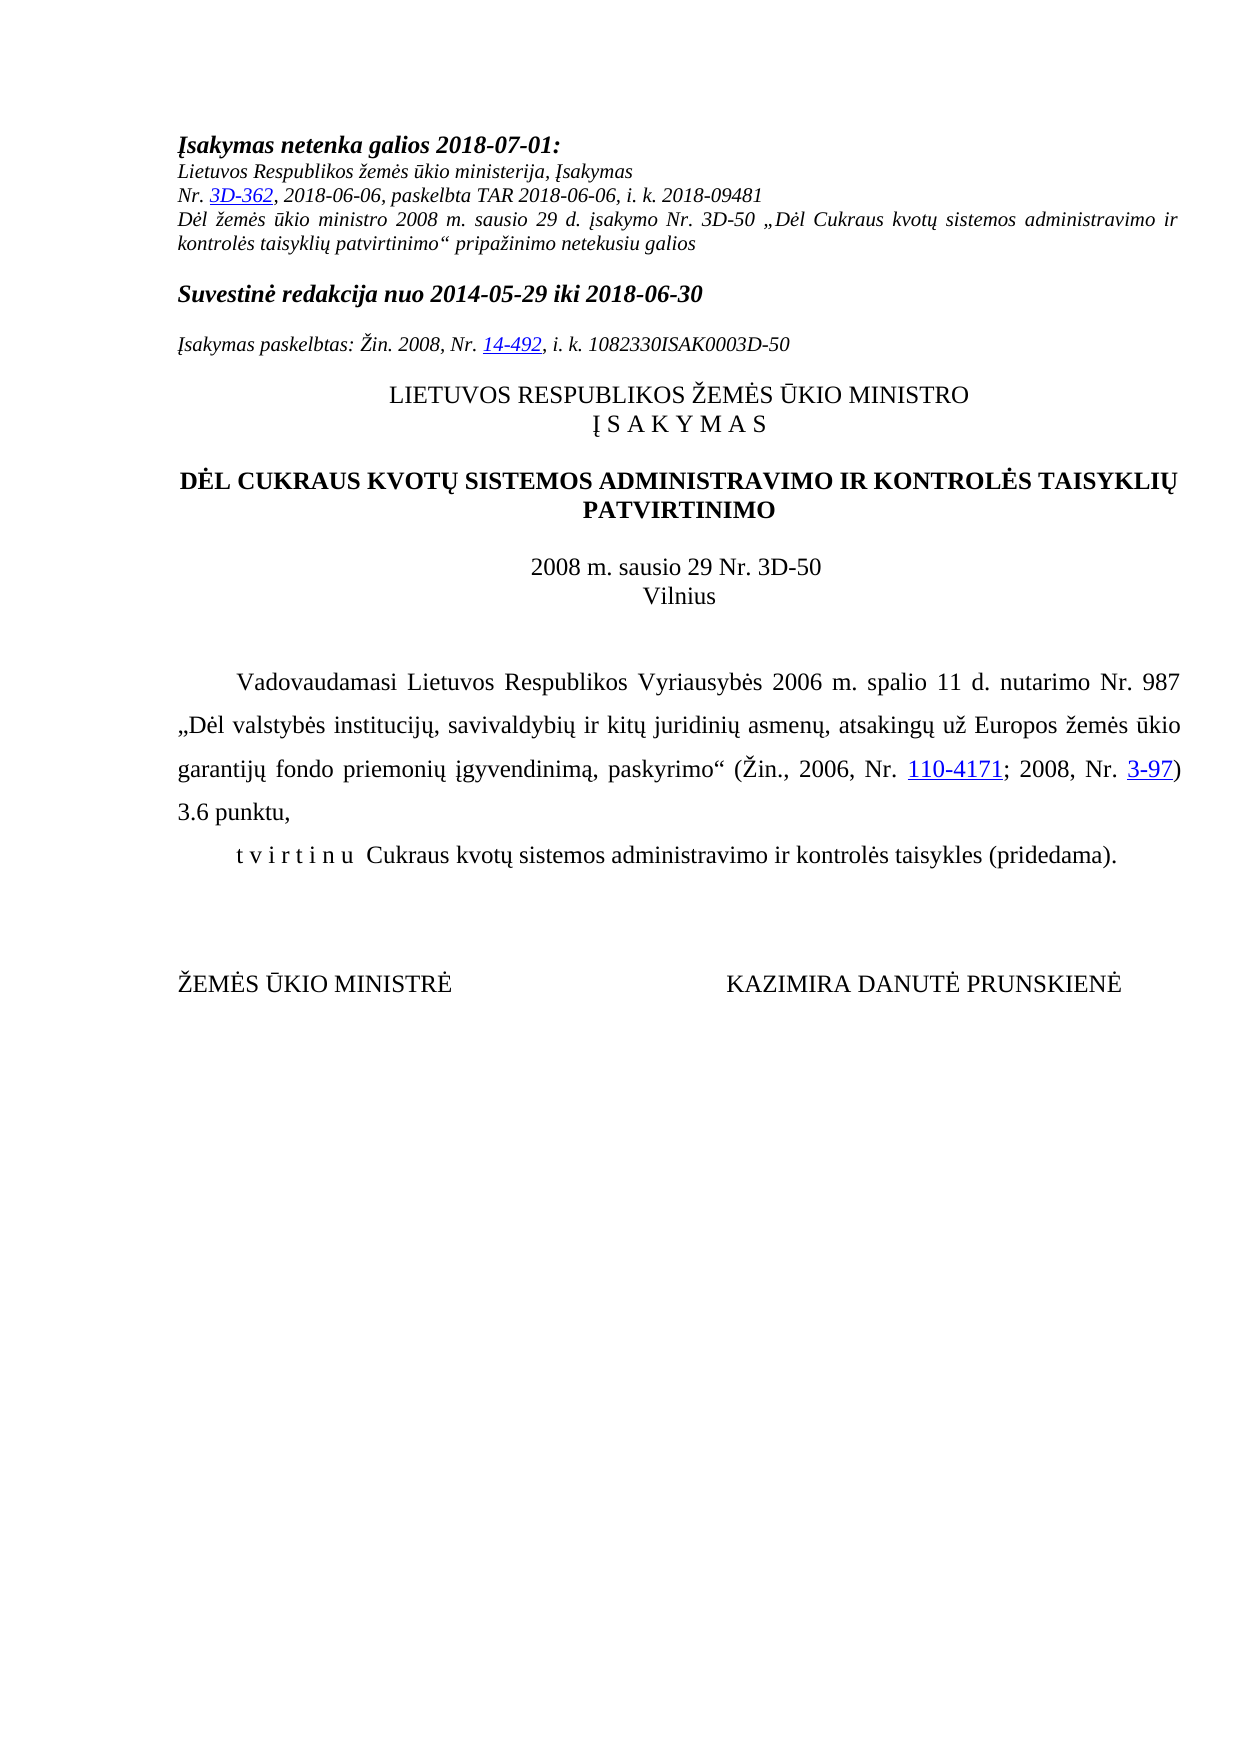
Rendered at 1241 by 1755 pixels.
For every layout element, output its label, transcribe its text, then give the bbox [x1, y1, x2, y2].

text DĖL CUKRAUS KVOTŲ SISTEMOS ADMINISTRAVIMO IR KONTROLĖS TAISYKLIŲ PATVIRTINIMO [177, 466, 1181, 524]
text Įsakymas paskelbtas: Žin. 2008, Nr. 14-492, i. k. 1082330ISAK0003D-50 [177, 332, 1181, 356]
text Įsakymas netenka galios 2018-07-01: [177, 130, 1181, 159]
text Nr. 3D-362, 2018-06-06, paskelbta TAR 2018-06-06, i. k. 2018-09481 [177, 183, 1181, 207]
text Suvestinė redakcija nuo 2014-05-29 iki 2018-06-30 [177, 279, 1181, 308]
text ŽEMĖS ŪKIO MINISTRĖ KAZIMIRA DANUTĖ PRUNSKIENĖ [177, 969, 1181, 998]
text Lietuvos Respublikos žemės ūkio ministerija, Įsakymas [177, 159, 1181, 183]
text 2008 m. sausio 29 Nr. 3D-50 [177, 552, 1181, 581]
text ĮSAKYMAS [177, 409, 1181, 437]
text LIETUVOS RESPUBLIKOS ŽEMĖS ŪKIO MINISTRO [177, 380, 1181, 409]
text tvirtinu Cukraus kvotų sistemos administravimo ir kontrolės taisykles (pridedama). [177, 840, 1181, 869]
text Dėl žemės ūkio ministro 2008 m. sausio 29 d. įsakymo Nr. 3D-50 „Dėl Cukraus kvotų sistemos administravimo ir kontrolės taisyklių patvirtinimo“ pripažinimo netekusiu galios [177, 207, 1181, 255]
text Vilnius [177, 581, 1181, 610]
text Vadovaudamasi Lietuvos Respublikos Vyriausybės 2006 m. spalio 11 d. nutarimo Nr. 987 „Dėl valstybės institucijų, savivaldybių ir kitų juridinių asmenų, atsakingų už Europos žemės ūkio garantijų fondo priemonių įgyvendinimą, paskyrimo“ (Žin., 2006, Nr. 110-4171; 2008, Nr. 3-97) 3.6 punktu, [177, 667, 1181, 826]
